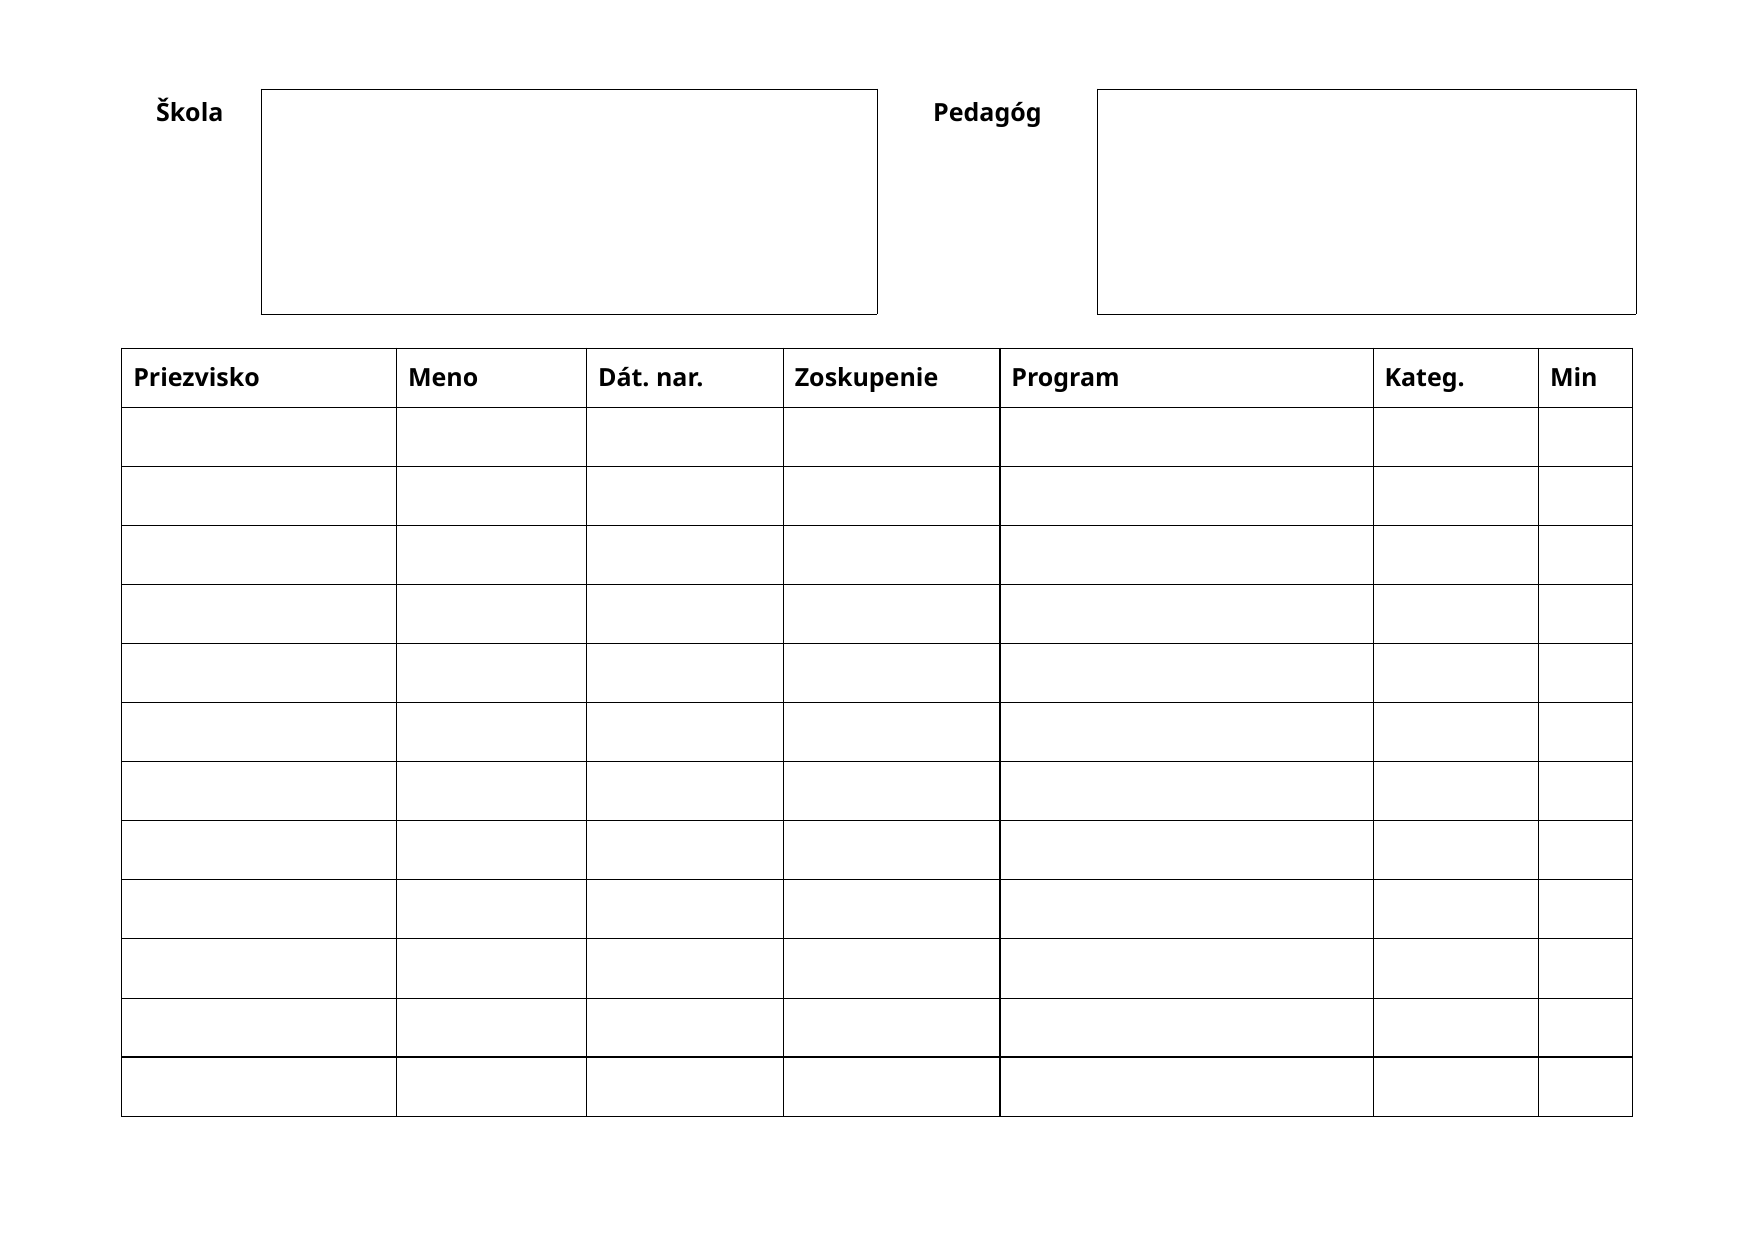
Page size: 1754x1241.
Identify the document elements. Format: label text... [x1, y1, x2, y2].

table_cell [1374, 703, 1538, 761]
table_cell [1001, 762, 1373, 820]
table_cell [122, 526, 396, 584]
table_cell [1374, 999, 1538, 1056]
table_cell [397, 939, 586, 997]
table_cell [587, 585, 783, 643]
table_cell [587, 762, 783, 820]
table_cell [784, 880, 999, 938]
table_cell [1374, 762, 1538, 820]
table_cell [1001, 880, 1373, 938]
table_cell [587, 526, 783, 584]
table_cell [587, 880, 783, 938]
table_cell [1001, 939, 1373, 997]
table_cell [1001, 1058, 1373, 1116]
table_cell [122, 762, 396, 820]
table_cell [122, 585, 396, 643]
table_cell [1539, 585, 1632, 643]
table_cell [1374, 467, 1538, 525]
table_cell [397, 703, 586, 761]
table_cell [1001, 644, 1373, 702]
table_cell [1539, 1058, 1632, 1116]
table_cell [1374, 644, 1538, 702]
table_cell [122, 644, 396, 702]
table_cell [397, 762, 586, 820]
table_cell [122, 1058, 396, 1116]
table_cell [1374, 880, 1538, 938]
table_cell [784, 467, 999, 525]
table_cell [784, 526, 999, 584]
table_cell [122, 821, 396, 879]
table_cell [122, 467, 396, 525]
table_header [262, 90, 877, 313]
table_header Meno [397, 349, 586, 407]
table_header Zoskupenie [784, 349, 999, 407]
table_cell [1539, 408, 1632, 466]
table_cell [587, 644, 783, 702]
table_cell [1539, 526, 1632, 584]
table_cell [1374, 585, 1538, 643]
table_cell [587, 467, 783, 525]
table_cell [397, 408, 586, 466]
table_header Min [1539, 349, 1632, 407]
table_cell [1539, 999, 1632, 1056]
table_cell [784, 585, 999, 643]
table_cell [397, 526, 586, 584]
table_cell [122, 408, 396, 466]
table_cell [587, 1058, 783, 1116]
table_cell [1001, 408, 1373, 466]
table_cell [1001, 526, 1373, 584]
table_cell [1539, 644, 1632, 702]
table_cell [1539, 467, 1632, 525]
table_cell [784, 821, 999, 879]
table_cell [1001, 467, 1373, 525]
table_cell [1374, 408, 1538, 466]
table_cell [784, 703, 999, 761]
table_cell [1539, 703, 1632, 761]
table_cell [784, 762, 999, 820]
table_cell [784, 999, 999, 1056]
table_header Program [1001, 349, 1373, 407]
table_cell [122, 880, 396, 938]
table_header Pedagóg [878, 89, 1097, 313]
table_cell [397, 585, 586, 643]
table_cell [784, 644, 999, 702]
table_cell [1374, 1058, 1538, 1116]
table_cell [1539, 821, 1632, 879]
table_cell [1539, 939, 1632, 997]
table_cell [784, 939, 999, 997]
table_cell [122, 703, 396, 761]
table_cell [397, 821, 586, 879]
table_cell [1001, 999, 1373, 1056]
table_header [1098, 90, 1636, 313]
table_cell [1374, 939, 1538, 997]
table_cell [1539, 880, 1632, 938]
table_header Priezvisko [122, 349, 396, 407]
table_cell [1539, 762, 1632, 820]
table_header Škola [118, 89, 261, 313]
table_cell [397, 644, 586, 702]
table_header Dát. nar. [587, 349, 783, 407]
table_cell [397, 880, 586, 938]
table_cell [397, 467, 586, 525]
table_cell [587, 999, 783, 1056]
table_cell [1001, 703, 1373, 761]
table_header Kateg. [1374, 349, 1538, 407]
table_cell [1001, 585, 1373, 643]
table_cell [784, 1058, 999, 1116]
table_cell [587, 408, 783, 466]
table_cell [1001, 821, 1373, 879]
table_cell [122, 999, 396, 1056]
table_cell [587, 939, 783, 997]
table_cell [1374, 526, 1538, 584]
table_cell [122, 939, 396, 997]
table_cell [1374, 821, 1538, 879]
table_cell [587, 703, 783, 761]
table_cell [587, 821, 783, 879]
table_cell [397, 1058, 586, 1116]
table_cell [397, 999, 586, 1056]
table_cell [784, 408, 999, 466]
